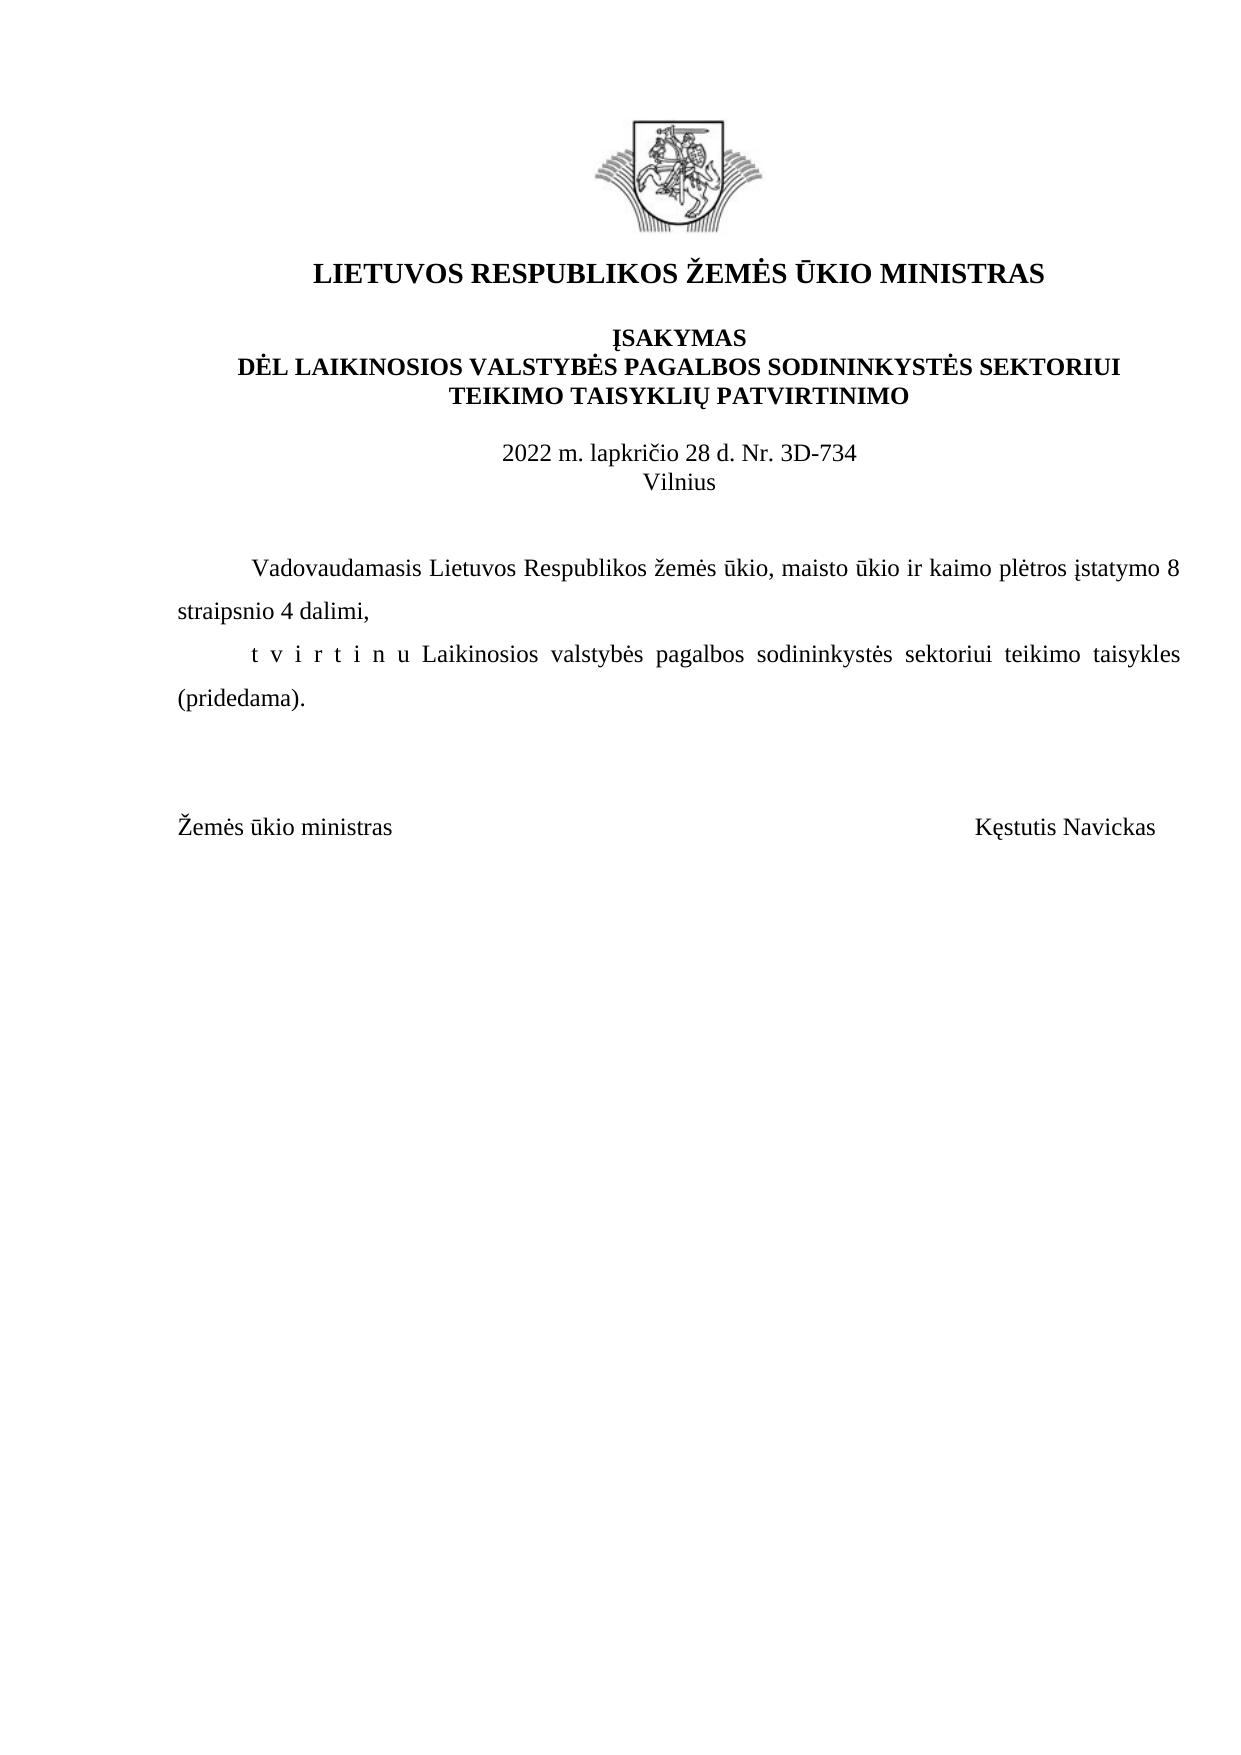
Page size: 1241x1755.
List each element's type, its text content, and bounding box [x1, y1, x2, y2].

text DĖL LAIKINOSIOS VALSTYBĖS PAGALBOS SODININKYSTĖS SEKTORIUI TEIKIMO TAISYKLIŲ PATVIRTINIMO [177, 352, 1181, 409]
text Vilnius [177, 467, 1181, 496]
text t v i r t i n u Laikinosios valstybės pagalbos sodininkystės sektoriui teikimo taisykles (pridedama). [177, 639, 1181, 711]
text 2022 m. lapkričio 28 d. Nr. 3D-734 [177, 438, 1181, 467]
text LIETUVOS RESPUBLIKOS ŽEMĖS ŪKIO MINISTRAS [177, 256, 1181, 290]
text ĮSAKYMAS [177, 323, 1181, 352]
text Žemės ūkio ministras Kęstutis Navickas [177, 812, 1181, 841]
text Vadovaudamasis Lietuvos Respublikos žemės ūkio, maisto ūkio ir kaimo plėtros įstatymo 8 straipsnio 4 dalimi, [177, 553, 1181, 625]
